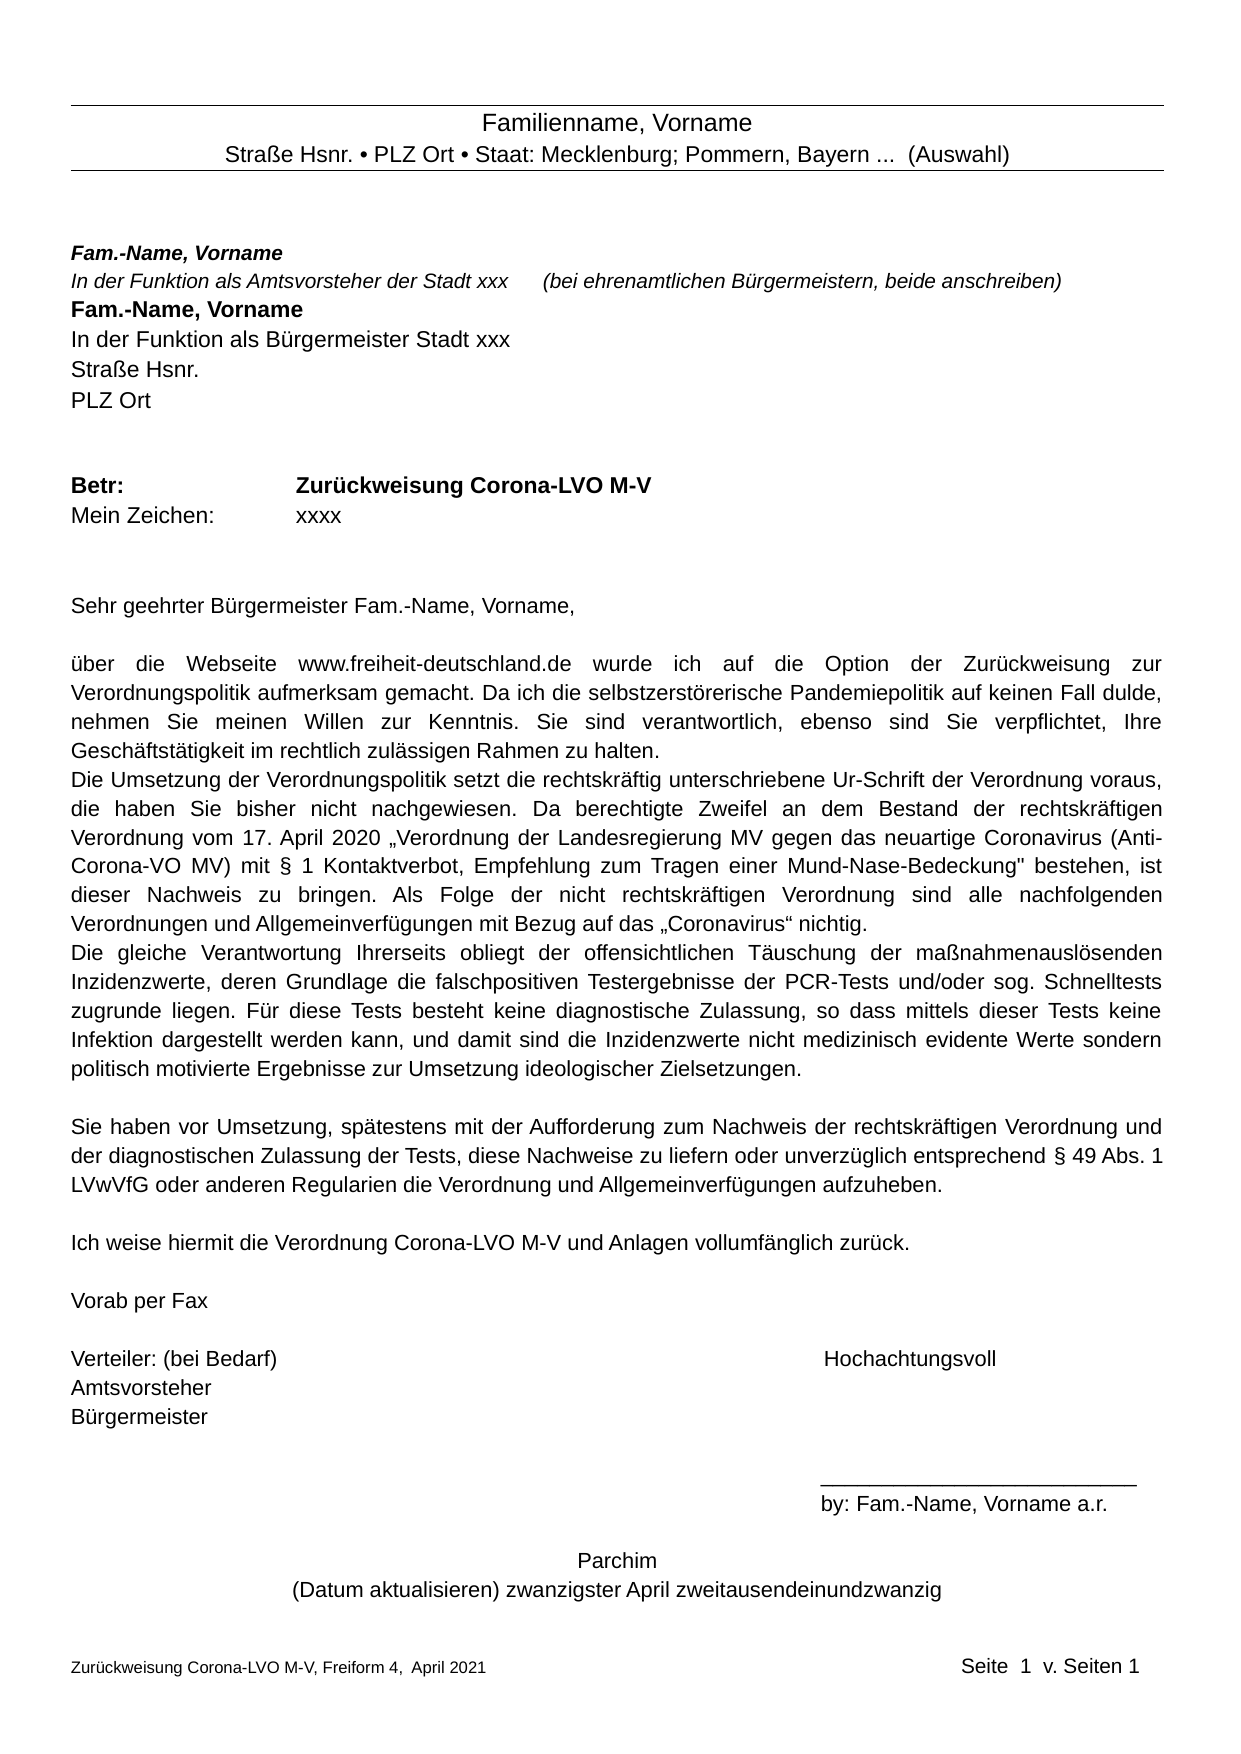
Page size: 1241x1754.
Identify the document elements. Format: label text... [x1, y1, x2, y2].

text by: Fam.-Name, Vorname a.r. [746, 1490, 1164, 1516]
text (Datum aktualisieren) zwanzigster April zweitausendeinundzwanzig [71, 1577, 1164, 1602]
text __________________________ [746, 1461, 1164, 1487]
text Bürgermeister [71, 1403, 1164, 1429]
text Mein Zeichen: xxxx [71, 502, 1122, 528]
text Sehr geehrter Bürgermeister Fam.-Name, Vorname, [71, 593, 1164, 618]
text Die Umsetzung der Verordnungspolitik setzt die rechtskräftig unterschriebene Ur-Schrift der Verordnung voraus, die haben Sie bisher nicht nachgewiesen. Da berechtigte Zweifel an dem Bestand der rechtskräftigen Verordnung vom 17. April 2020 „Verordnung der Landesregierung MV gegen das neuartige Coronavirus (Anti-Corona-VO MV) mit § 1 Kontaktverbot, Empfehlung zum Tragen einer Mund-Nase-Bedeckung" bestehen, ist dieser Nachweis zu bringen. Als Folge der nicht rechtskräftigen Verordnung sind alle nachfolgenden Verordnungen und Allgemeinverfügungen mit Bezug auf das „Coronavirus“ nichtig. [71, 766, 1164, 936]
text Fam.-Name, Vorname [71, 241, 1164, 265]
text Fam.-Name, Vorname [71, 296, 1164, 322]
text Amtsvorsteher [71, 1374, 1164, 1400]
text Sie haben vor Umsetzung, spätestens mit der Aufforderung zum Nachweis der rechtskräftigen Verordnung und der diagnostischen Zulassung der Tests, diese Nachweise zu liefern oder unverzüglich entsprechend § 49 Abs. 1 LVwVfG oder anderen Regularien die Verordnung und Allgemeinverfügungen aufzuheben. [71, 1114, 1164, 1197]
text über die Webseite www.freiheit-deutschland.de wurde ich auf die Option der Zurückweisung zur Verordnungspolitik aufmerksam gemacht. Da ich die selbstzerstörerische Pandemiepolitik auf keinen Fall dulde, nehmen Sie meinen Willen zur Kenntnis. Sie sind verantwortlich, ebenso sind Sie verpflichtet, Ihre Geschäftstätigkeit im rechtlich zulässigen Rahmen zu halten. [71, 651, 1164, 763]
text Verteiler: (bei Bedarf) Hochachtungsvoll [71, 1346, 1164, 1371]
text Straße Hsnr. [71, 356, 1164, 383]
text Betr: Zurückweisung Corona-LVO M-V [71, 472, 1164, 498]
text PLZ Ort [71, 387, 1164, 413]
text In der Funktion als Bürgermeister Stadt xxx [71, 326, 1164, 353]
text Vorab per Fax [71, 1288, 1164, 1313]
text Familienname, Vorname [71, 106, 1164, 137]
text Die gleiche Verantwortung Ihrerseits obliegt der offensichtlichen Täuschung der maßnahmenauslösenden Inzidenzwerte, deren Grundlage die falschpositiven Testergebnisse der PCR-Tests und/oder sog. Schnelltests zugrunde liegen. Für diese Tests besteht keine diagnostische Zulassung, so dass mittels dieser Tests keine Infektion dargestellt werden kann, und damit sind die Inzidenzwerte nicht medizinisch evidente Werte sondern politisch motivierte Ergebnisse zur Umsetzung ideologischer Zielsetzungen. [71, 940, 1164, 1081]
text Ich weise hiermit die Verordnung Corona-LVO M-V und Anlagen vollumfänglich zurück. [71, 1230, 1164, 1255]
text Straße Hsnr. • PLZ Ort • Staat: Mecklenburg; Pommern, Bayern ... (Auswahl) [71, 137, 1164, 170]
text In der Funktion als Amtsvorsteher der Stadt xxx (bei ehrenamtlichen Bürgermeistern, beide anschreiben) [71, 268, 1164, 292]
text Parchim [71, 1548, 1164, 1573]
